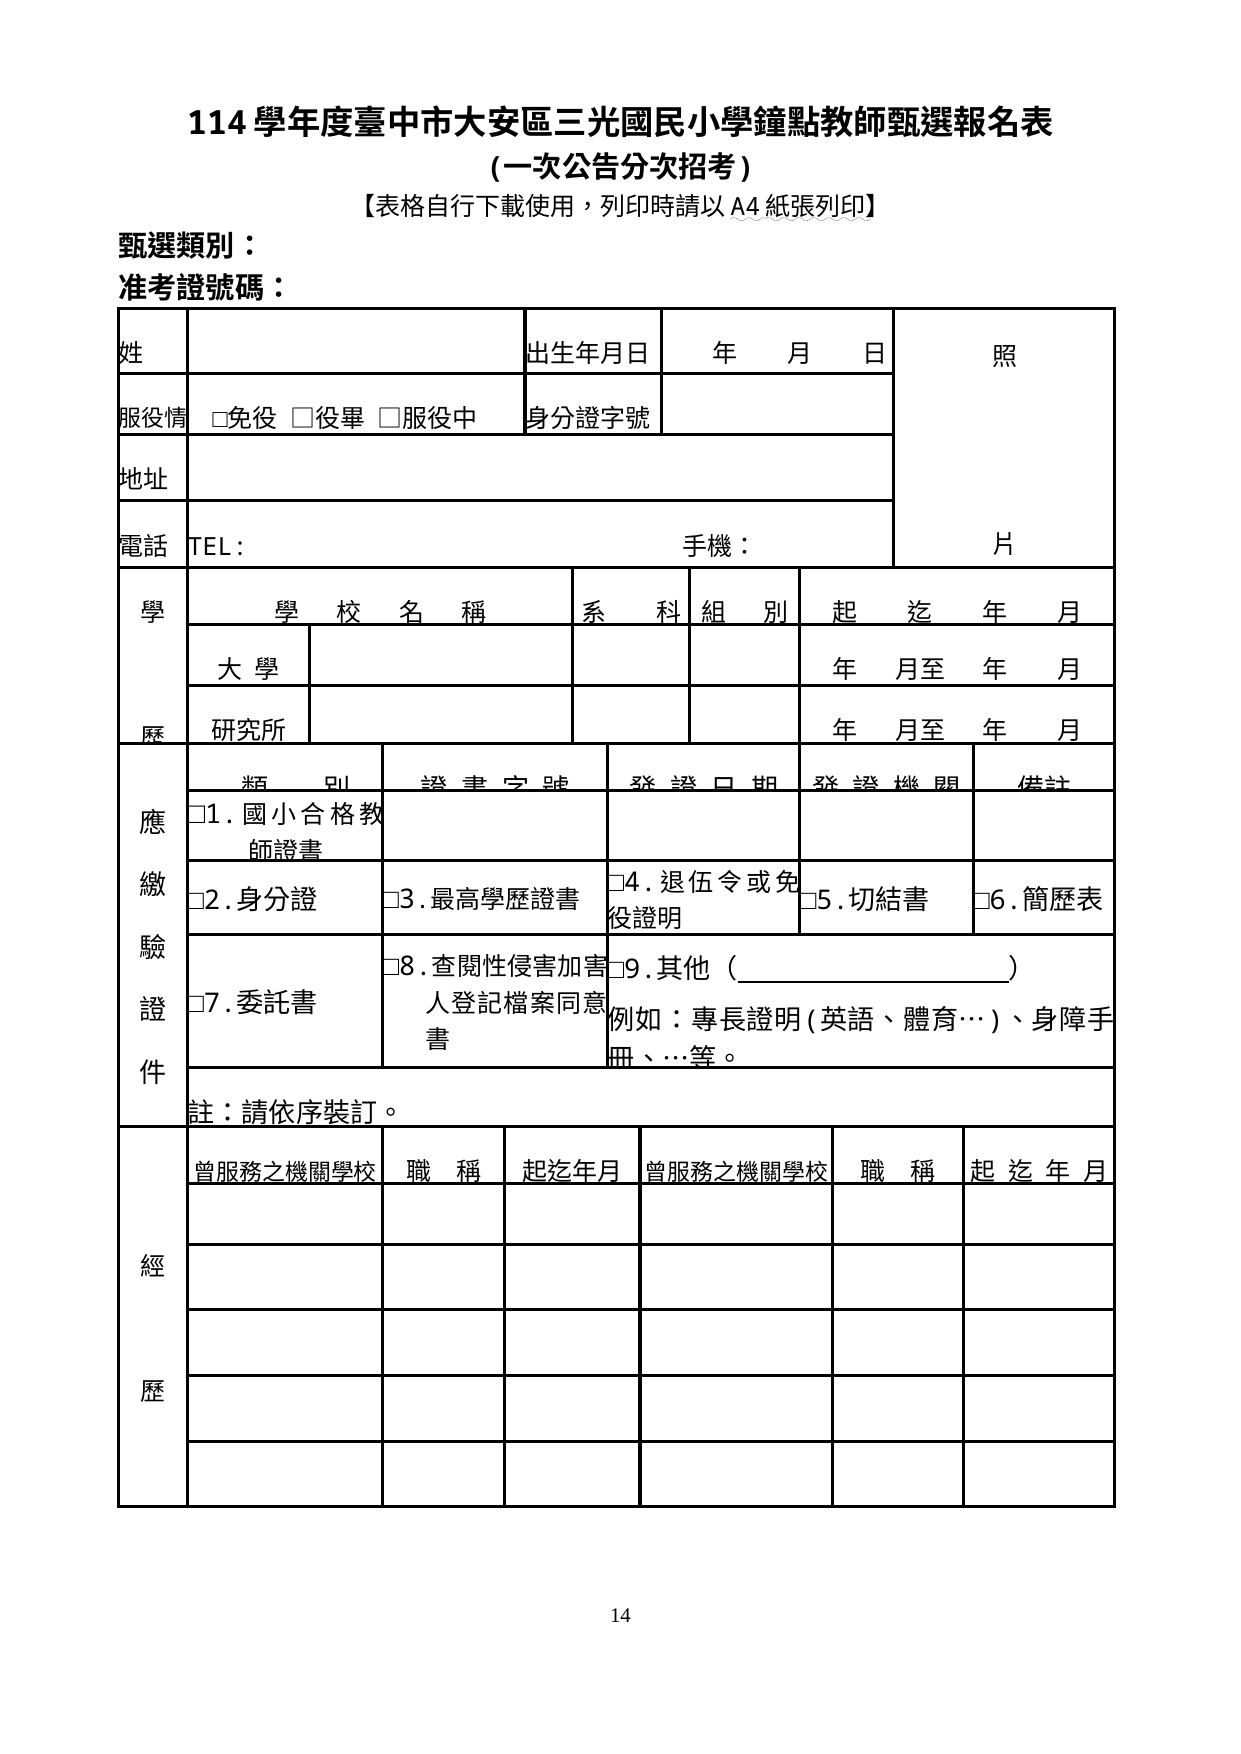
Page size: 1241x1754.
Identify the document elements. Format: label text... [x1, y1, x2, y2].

table_cell [506, 1443, 638, 1505]
table_cell 證 書 字 號 [384, 745, 606, 789]
table_cell □9.其他（ ） 例如：專長證明(英語、體育…)、身障手冊、…等。 [609, 936, 1113, 1066]
table_cell [384, 1311, 503, 1374]
table_cell [965, 1185, 1113, 1243]
table_cell [834, 1185, 962, 1243]
table_cell □1.國小合格教師證書 [189, 792, 381, 859]
table_cell [506, 1377, 638, 1439]
table_cell [642, 1246, 831, 1308]
table_cell [189, 1311, 381, 1374]
table_cell [189, 1185, 381, 1243]
table_cell [663, 375, 892, 433]
table_cell [189, 1377, 381, 1439]
table_cell [834, 1311, 962, 1374]
table_cell [801, 792, 972, 859]
table_cell 備註 [975, 745, 1113, 789]
table_cell [574, 626, 688, 683]
table_cell [642, 1185, 831, 1243]
table_header 照 片 [895, 310, 1113, 566]
table_cell [189, 1246, 381, 1308]
table_cell □3.最高學歷證書 [384, 862, 606, 933]
table_cell 學 校 名 稱 [189, 569, 571, 623]
table_cell 起迄年月 [506, 1128, 638, 1182]
table_cell 應 繳 驗 證 件 [120, 745, 186, 1125]
table_cell 大 學 [189, 626, 308, 683]
table_cell [384, 1185, 503, 1243]
table_cell 學 歷 [120, 569, 186, 742]
table_cell 地址 [120, 436, 186, 499]
table_cell 身分證字號 [527, 375, 660, 433]
text 准考證號碼： [118, 265, 1122, 307]
table_cell □6.簡歷表 [975, 862, 1113, 933]
table_cell [975, 792, 1113, 859]
table_cell 年 月至 年 月 [801, 626, 1113, 683]
table_cell [506, 1246, 638, 1308]
table_cell 發 證 日 期 [609, 745, 798, 789]
table_cell □8.查閱性侵害加害人登記檔案同意書 [384, 936, 606, 1066]
table_cell 類 別 [189, 745, 381, 789]
table_cell 曾服務之機關學校 [189, 1128, 381, 1182]
table_cell [965, 1377, 1113, 1439]
table_cell 電話 [120, 502, 186, 566]
table_cell 註：請依序裝訂。 [189, 1069, 1113, 1125]
table_cell [642, 1377, 831, 1439]
table_cell 年 月至 年 月 [801, 687, 1113, 742]
table_cell [384, 1246, 503, 1308]
table_header 姓 名 [120, 310, 186, 372]
table_cell [834, 1246, 962, 1308]
table_cell [384, 1377, 503, 1439]
table_cell 職 稱 [834, 1128, 962, 1182]
table_cell □免役 □役畢 □服役中 [189, 375, 523, 433]
table_cell 曾服務之機關學校 [642, 1128, 831, 1182]
text 114學年度臺中市大安區三光國民小學鐘點教師甄選報名表 [118, 96, 1122, 144]
table_cell [384, 1443, 503, 1505]
table_cell [506, 1185, 638, 1243]
table_cell □5.切結書 [801, 862, 972, 933]
table_cell [965, 1246, 1113, 1308]
table_header 出生年月日 [527, 310, 660, 372]
table_cell □7.委託書 [189, 936, 381, 1066]
table_cell [609, 792, 798, 859]
table_cell 經 歷 [120, 1128, 186, 1505]
table_cell 組 別 [691, 569, 798, 623]
table_cell [189, 1443, 381, 1505]
table_cell 起 迄 年 月 [965, 1128, 1113, 1182]
text 【表格自行下載使用，列印時請以A4紙張列印】 [118, 186, 1122, 223]
text (一次公告分次招考) [118, 144, 1122, 186]
table_cell □4.退伍令或免役證明 [609, 862, 798, 933]
table_header [189, 310, 523, 372]
table_cell [691, 626, 798, 683]
table_cell [384, 792, 606, 859]
table_cell [691, 687, 798, 742]
table_cell [506, 1311, 638, 1374]
table_cell 研究所 [189, 687, 308, 742]
text 甄選類別： [118, 223, 1122, 265]
table_cell [642, 1443, 831, 1505]
table_header 年 月 日 [663, 310, 892, 372]
table_cell 發 證 機 關 [801, 745, 972, 789]
table_cell [965, 1443, 1113, 1505]
table_cell [311, 626, 571, 683]
table_cell [642, 1311, 831, 1374]
table_cell [189, 436, 892, 499]
table_cell 起 迄 年 月 [801, 569, 1113, 623]
table_cell 系 科 [574, 569, 688, 623]
table_cell [834, 1377, 962, 1439]
table_cell □2.身分證 [189, 862, 381, 933]
table_cell 職 稱 [384, 1128, 503, 1182]
table_cell [834, 1443, 962, 1505]
table_cell [965, 1311, 1113, 1374]
table_cell TEL: 手機： [189, 502, 892, 566]
table_cell [574, 687, 688, 742]
table_cell [311, 687, 571, 742]
table_cell 服役情形 [120, 375, 186, 433]
